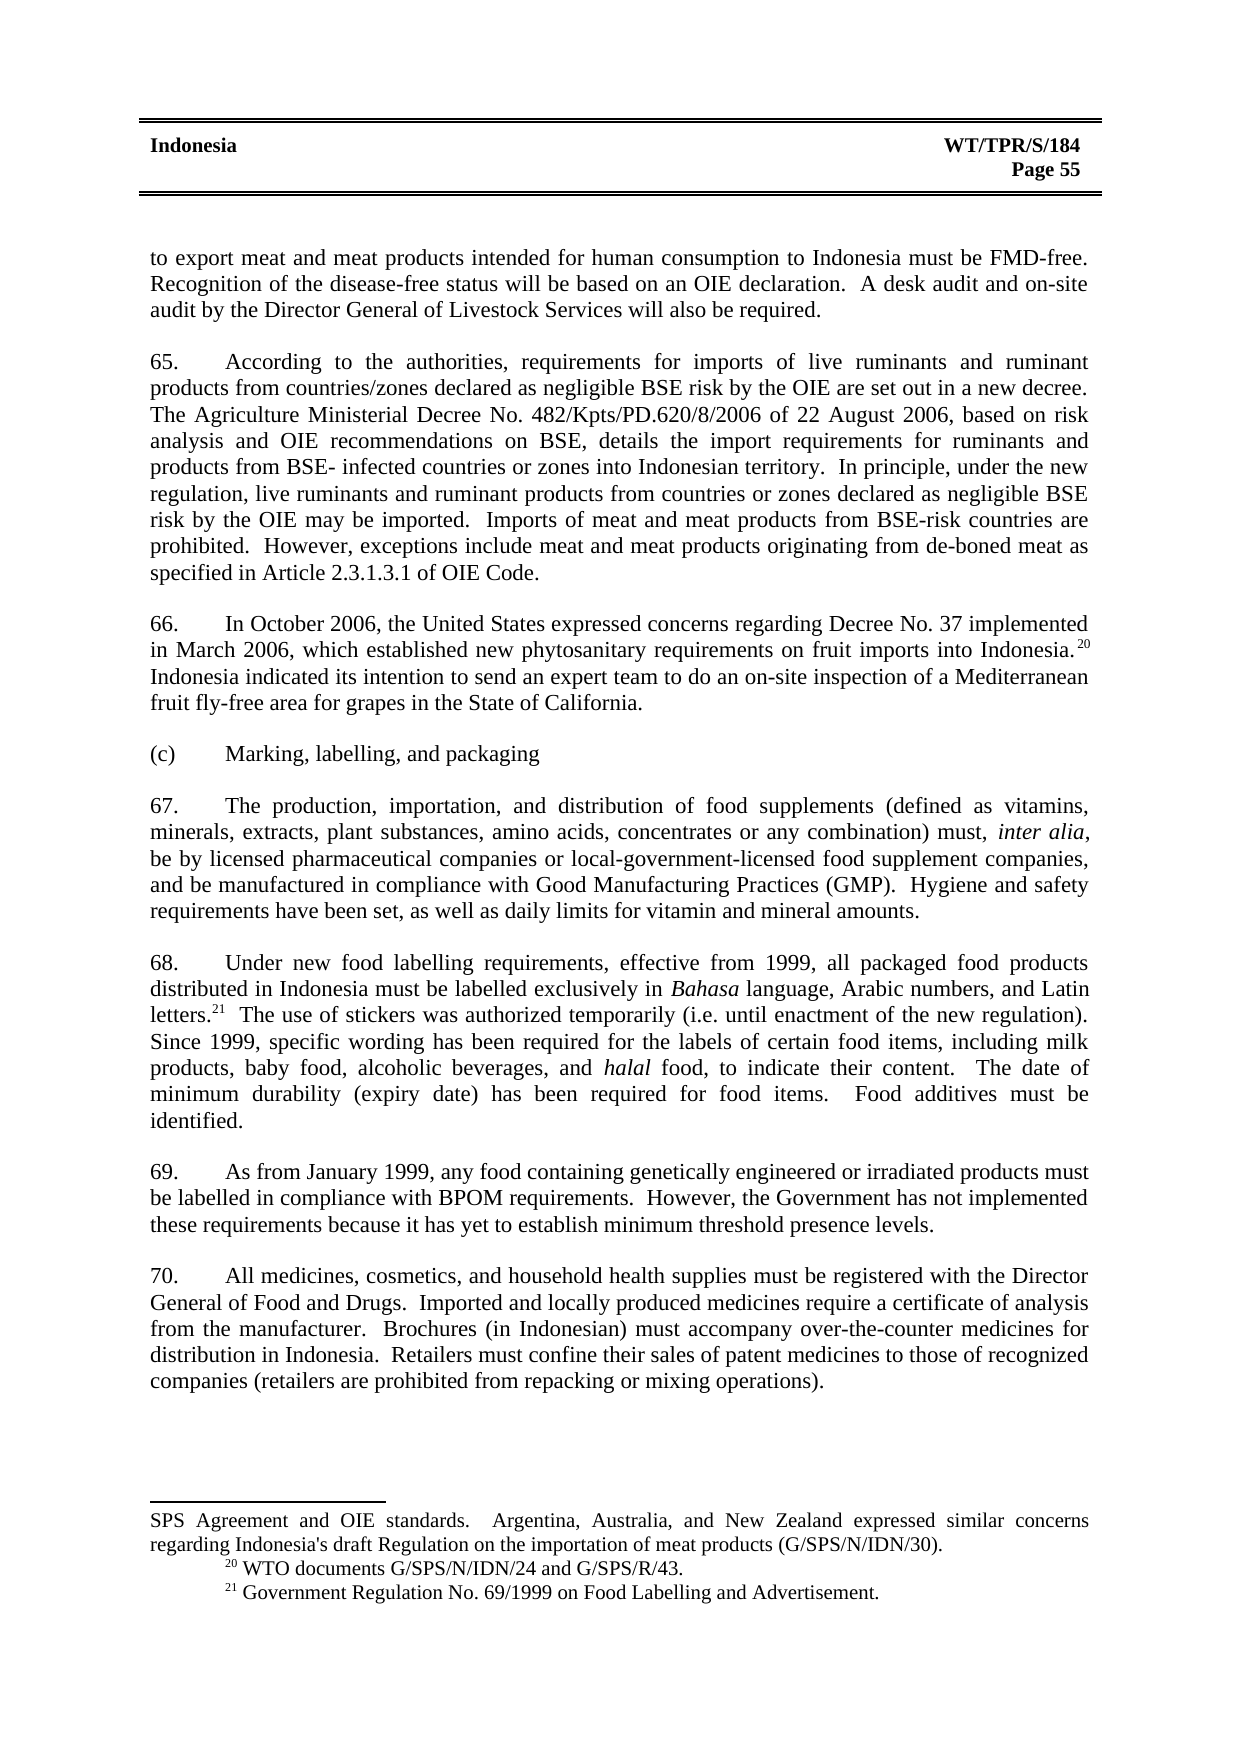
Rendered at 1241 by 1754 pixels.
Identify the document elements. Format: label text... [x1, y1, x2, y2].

list Under new food labelling requirements, effective from 1999, all packaged food products distributed in Indonesia must be labelled exclusively in Bahasa language, Arabic numbers, and Latin letters. The use of stickers was authorized temporarily (i.e. until enactment of the new regulation). Since 1999, specific wording has been required for the labels of certain food items, including milk products, baby food, alcoholic beverages, and halal food, to indicate their content. The date of minimum durability (expiry date) has been required for food items. Food additives must be identified. [150, 949, 1090, 1133]
subtitle Marking, labelling, and packaging [150, 741, 1090, 767]
list Government Regulation No. 69/1999 on Food Labelling and Advertisement. [150, 1580, 1090, 1604]
list As from January 1999, any food containing genetically engineered or irradiated products must be labelled in compliance with BPOM requirements. However, the Government has not implemented these requirements because it has yet to establish minimum threshold presence levels. [150, 1158, 1090, 1237]
list SPS Agreement and OIE standards. Argentina, Australia, and New Zealand expressed similar concerns regarding Indonesia's draft Regulation on the importation of meat products (G/SPS/N/IDN/30). [150, 1508, 1090, 1556]
list In October 2006, the United States expressed concerns regarding Decree No. 37 implemented in March 2006, which established new phytosanitary requirements on fruit imports into Indonesia. Indonesia indicated its intention to send an expert team to do an on-site inspection of a Mediterranean fruit fly-free area for grapes in the State of California. [150, 610, 1090, 716]
list WTO documents G/SPS/N/IDN/24 and G/SPS/R/43. [150, 1556, 1090, 1580]
list The production, importation, and distribution of food supplements (defined as vitamins, minerals, extracts, plant substances, amino acids, concentrates or any combination) must, inter alia, be by licensed pharmaceutical companies or local-government-licensed food supplement companies, and be manufactured in compliance with Good Manufacturing Practices (GMP). Hygiene and safety requirements have been set, as well as daily limits for vitamin and mineral amounts. [150, 792, 1090, 924]
list to export meat and meat products intended for human consumption to Indonesia must be FMD-free. Recognition of the disease-free status will be based on an OIE declaration. A desk audit and on-site audit by the Director General of Livestock Services will also be required. [150, 244, 1090, 323]
list According to the authorities, requirements for imports of live ruminants and ruminant products from countries/zones declared as negligible BSE risk by the OIE are set out in a new decree. The Agriculture Ministerial Decree No. 482/Kpts/PD.620/8/2006 of 22 August 2006, based on risk analysis and OIE recommendations on BSE, details the import requirements for ruminants and products from BSE- infected countries or zones into Indonesian territory. In principle, under the new regulation, live ruminants and ruminant products from countries or zones declared as negligible BSE risk by the OIE may be imported. Imports of meat and meat products from BSE-risk countries are prohibited. However, exceptions include meat and meat products originating from de-boned meat as specified in Article 2.3.1.3.1 of OIE Code. [150, 348, 1090, 585]
list All medicines, cosmetics, and household health supplies must be registered with the Director General of Food and Drugs. Imported and locally produced medicines require a certificate of analysis from the manufacturer. Brochures (in Indonesian) must accompany over-the-counter medicines for distribution in Indonesia. Retailers must confine their sales of patent medicines to those of recognized companies (retailers are prohibited from repacking or mixing operations). [150, 1262, 1090, 1394]
